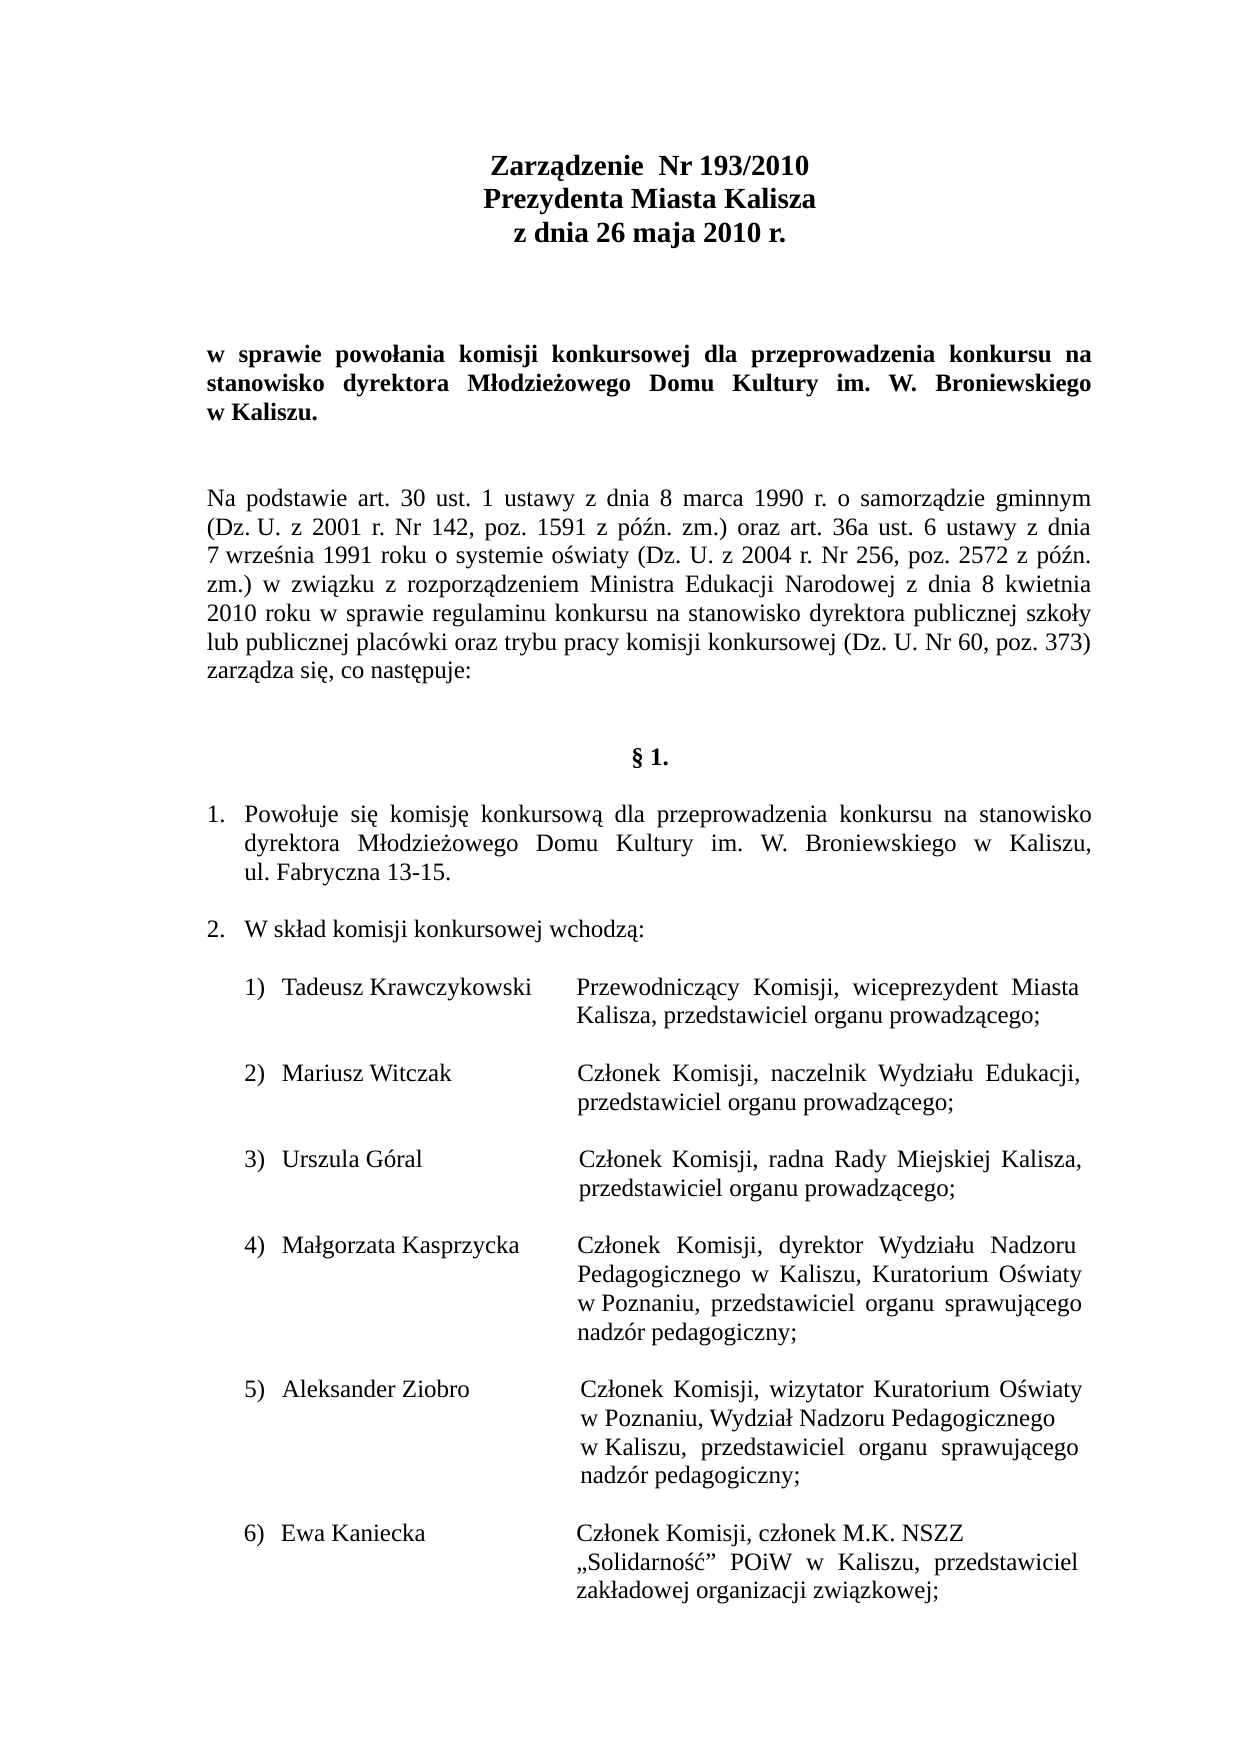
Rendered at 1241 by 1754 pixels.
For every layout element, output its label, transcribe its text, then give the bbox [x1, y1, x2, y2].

list Powołuje się komisję konkursową dla przeprowadzenia konkursu na stanowisko dyrektora Młodzieżowego Domu Kultury im. W. Broniewskiego w Kaliszu, ul. Fabryczna 13-15. [207, 799, 1093, 886]
list Tadeusz Krawczykowski Przewodniczący Komisji, wiceprezydent Miasta Kalisza, przedstawiciel organu prowadzącego; [244, 972, 1093, 1029]
list Małgorzata Kasprzycka Członek Komisji, dyrektor Wydziału Nadzoru Pedagogicznego w Kaliszu, Kuratorium Oświaty w Poznaniu, przedstawiciel organu sprawującego nadzór pedagogiczny; [244, 1231, 1093, 1346]
text 6) Ewa Kaniecka Członek Komisji, członek M.K. NSZZ „Solidarność” POiW w Kaliszu, przedstawiciel zakładowej organizacji związkowej; [0, 1518, 1093, 1604]
list Mariusz Witczak Członek Komisji, naczelnik Wydziału Edukacji, przedstawiciel organu prowadzącego; [244, 1058, 1093, 1116]
text Prezydenta Miasta Kalisza [207, 181, 1093, 215]
text § 1. [207, 742, 1093, 771]
list Aleksander Ziobro Członek Komisji, wizytator Kuratorium Oświaty w Poznaniu, Wydział Nadzoru Pedagogicznego w Kaliszu, przedstawiciel organu sprawującego nadzór pedagogiczny; [244, 1374, 1093, 1489]
text w sprawie powołania komisji konkursowej dla przeprowadzenia konkursu na stanowisko dyrektora Młodzieżowego Domu Kultury im. W. Broniewskiego w Kaliszu. [207, 339, 1093, 426]
text z dnia 26 maja 2010 r. [207, 215, 1093, 248]
text Na podstawie art. 30 ust. 1 ustawy z dnia 8 marca 1990 r. o samorządzie gminnym (Dz. U. z 2001 r. Nr 142, poz. 1591 z późn. zm.) oraz art. 36a ust. 6 ustawy z dnia 7 września 1991 roku o systemie oświaty (Dz. U. z 2004 r. Nr 256, poz. 2572 z późn. zm.) w związku z rozporządzeniem Ministra Edukacji Narodowej z dnia 8 kwietnia 2010 roku w sprawie regulaminu konkursu na stanowisko dyrektora publicznej szkoły lub publicznej placówki oraz trybu pracy komisji konkursowej (Dz. U. Nr 60, poz. 373) zarządza się, co następuje: [207, 483, 1093, 684]
text Zarządzenie Nr 193/2010 [207, 148, 1093, 181]
list Urszula Góral Członek Komisji, radna Rady Miejskiej Kalisza, przedstawiciel organu prowadzącego; [244, 1144, 1093, 1202]
list W skład komisji konkursowej wchodzą: [207, 914, 1093, 943]
